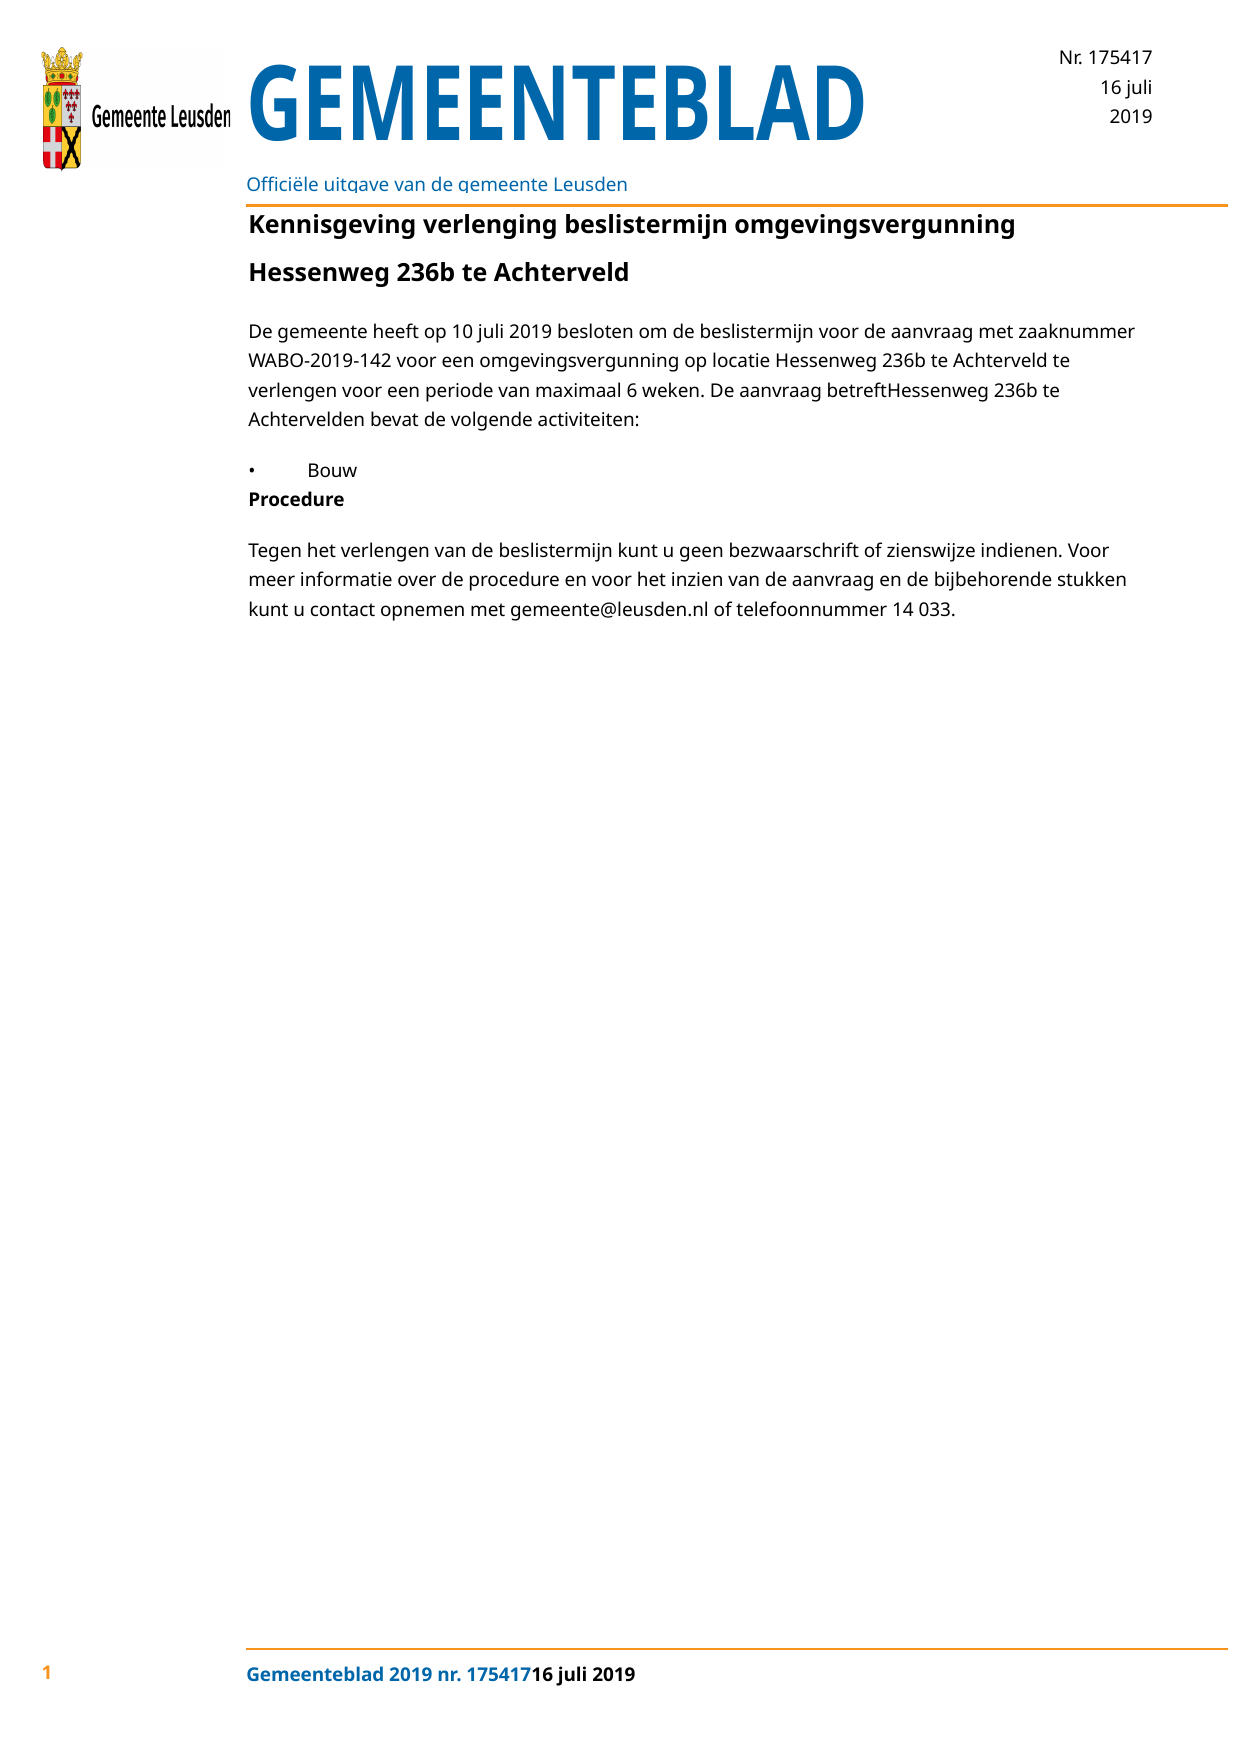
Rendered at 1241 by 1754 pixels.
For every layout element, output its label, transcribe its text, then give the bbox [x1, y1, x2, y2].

text De gemeente heeft op 10 juli 2019 besloten om de beslistermijn voor de aanvraag met zaaknummer WABO-2019-142 voor een omgevingsvergunning op locatie Hessenweg 236b te Achterveld te verlengen voor een periode van maximaal 6 weken. De aanvraag betreftHessenweg 236b te Achtervelden bevat de volgende activiteiten: [248, 318, 1152, 432]
text Tegen het verlengen van de beslistermijn kunt u geen bezwaarschrift of zienswijze indienen. Voor meer informatie over de procedure en voor het inzien van de aanvraag en de bijbehorende stukken kunt u contact opnemen met gemeente@leusden.nl of telefoonnummer 14 033. [248, 537, 1152, 622]
picture [41, 47, 231, 172]
text Kennisgeving verlenging beslistermijn omgevingsvergunning Hessenweg 236b te Achterveld [248, 207, 1152, 288]
list Bouw [248, 457, 1152, 483]
text Procedure [248, 487, 1152, 512]
